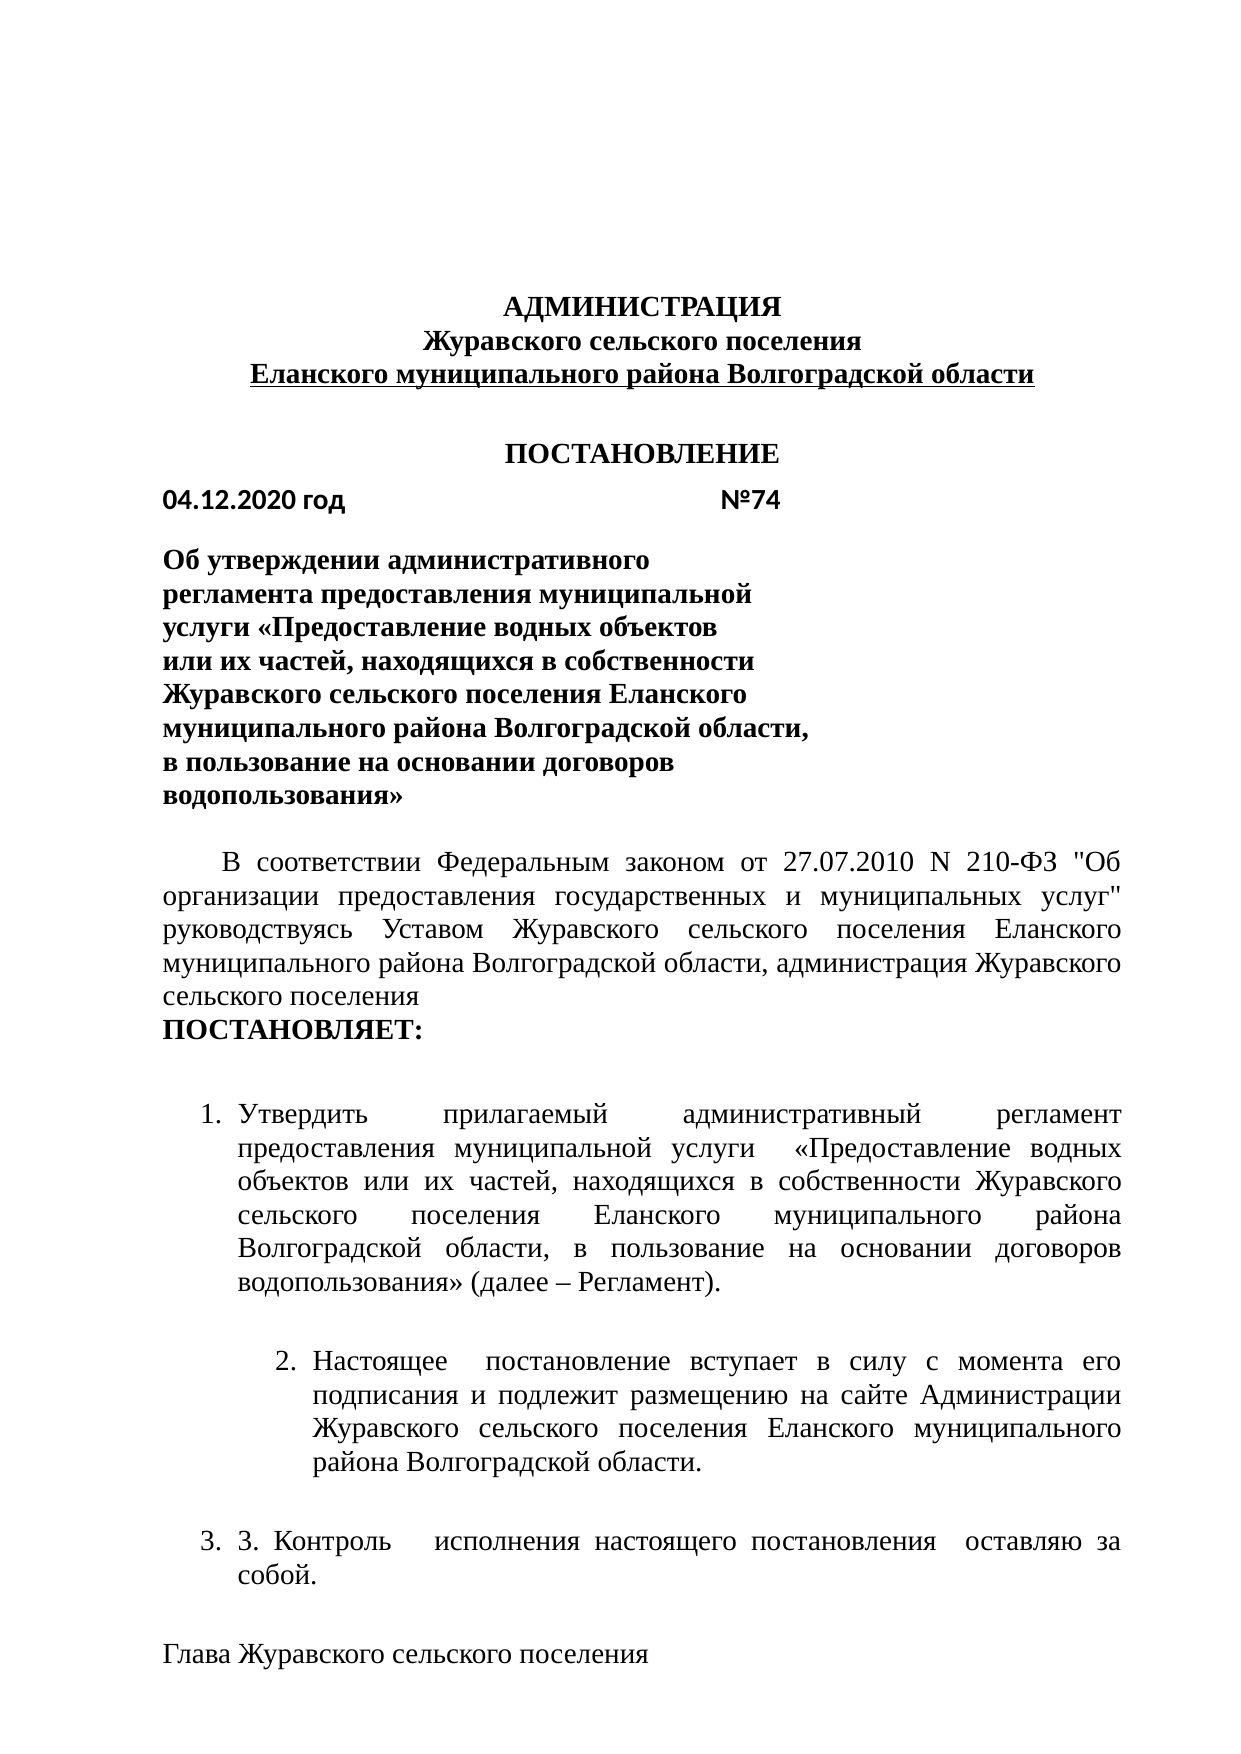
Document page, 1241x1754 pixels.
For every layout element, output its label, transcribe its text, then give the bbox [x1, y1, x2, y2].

text ПОСТАНОВЛЯЕТ: [162, 1012, 1122, 1046]
list 3. Контроль исполнения настоящего постановления оставляю за собой. [200, 1523, 1122, 1591]
text В соответствии Федеральным законом от 27.07.2010 N 210-ФЗ "Об организации предоставления государственных и муниципальных услуг" руководствуясь Уставом Журавского сельского поселения Еланского муниципального района Волгоградской области, администрация Журавского сельского поселения [162, 844, 1122, 1012]
text 04.12.2020 год №74 [162, 481, 1122, 516]
subtitle ПОСТАНОВЛЕНИЕ [162, 436, 1122, 469]
text АДМИНИСТРАЦИЯ Журавского сельского поселения Еланского муниципального района Волгоградской области [162, 289, 1122, 390]
list Настоящее постановление вступает в силу с момента его подписания и подлежит размещению на сайте Администрации Журавского сельского поселения Еланского муниципального района Волгоградской области. [275, 1343, 1122, 1478]
text Глава Журавского сельского поселения [162, 1636, 1122, 1670]
title Утвердить прилагаемый административный регламент предоставления муниципальной услуги «Предоставление водных объектов или их частей, находящихся в собственности Журавского сельского поселения Еланского муниципального района Волгоградской области, в пользование на основании договоров водопользования» (далее – Регламент). [200, 1096, 1122, 1298]
title Об утверждении административного регламента предоставления муниципальной услуги «Предоставление водных объектов или их частей, находящихся в собственности Журавского сельского поселения Еланского муниципального района Волгоградской области, в пользование на основании договоров водопользования» [162, 542, 1122, 811]
